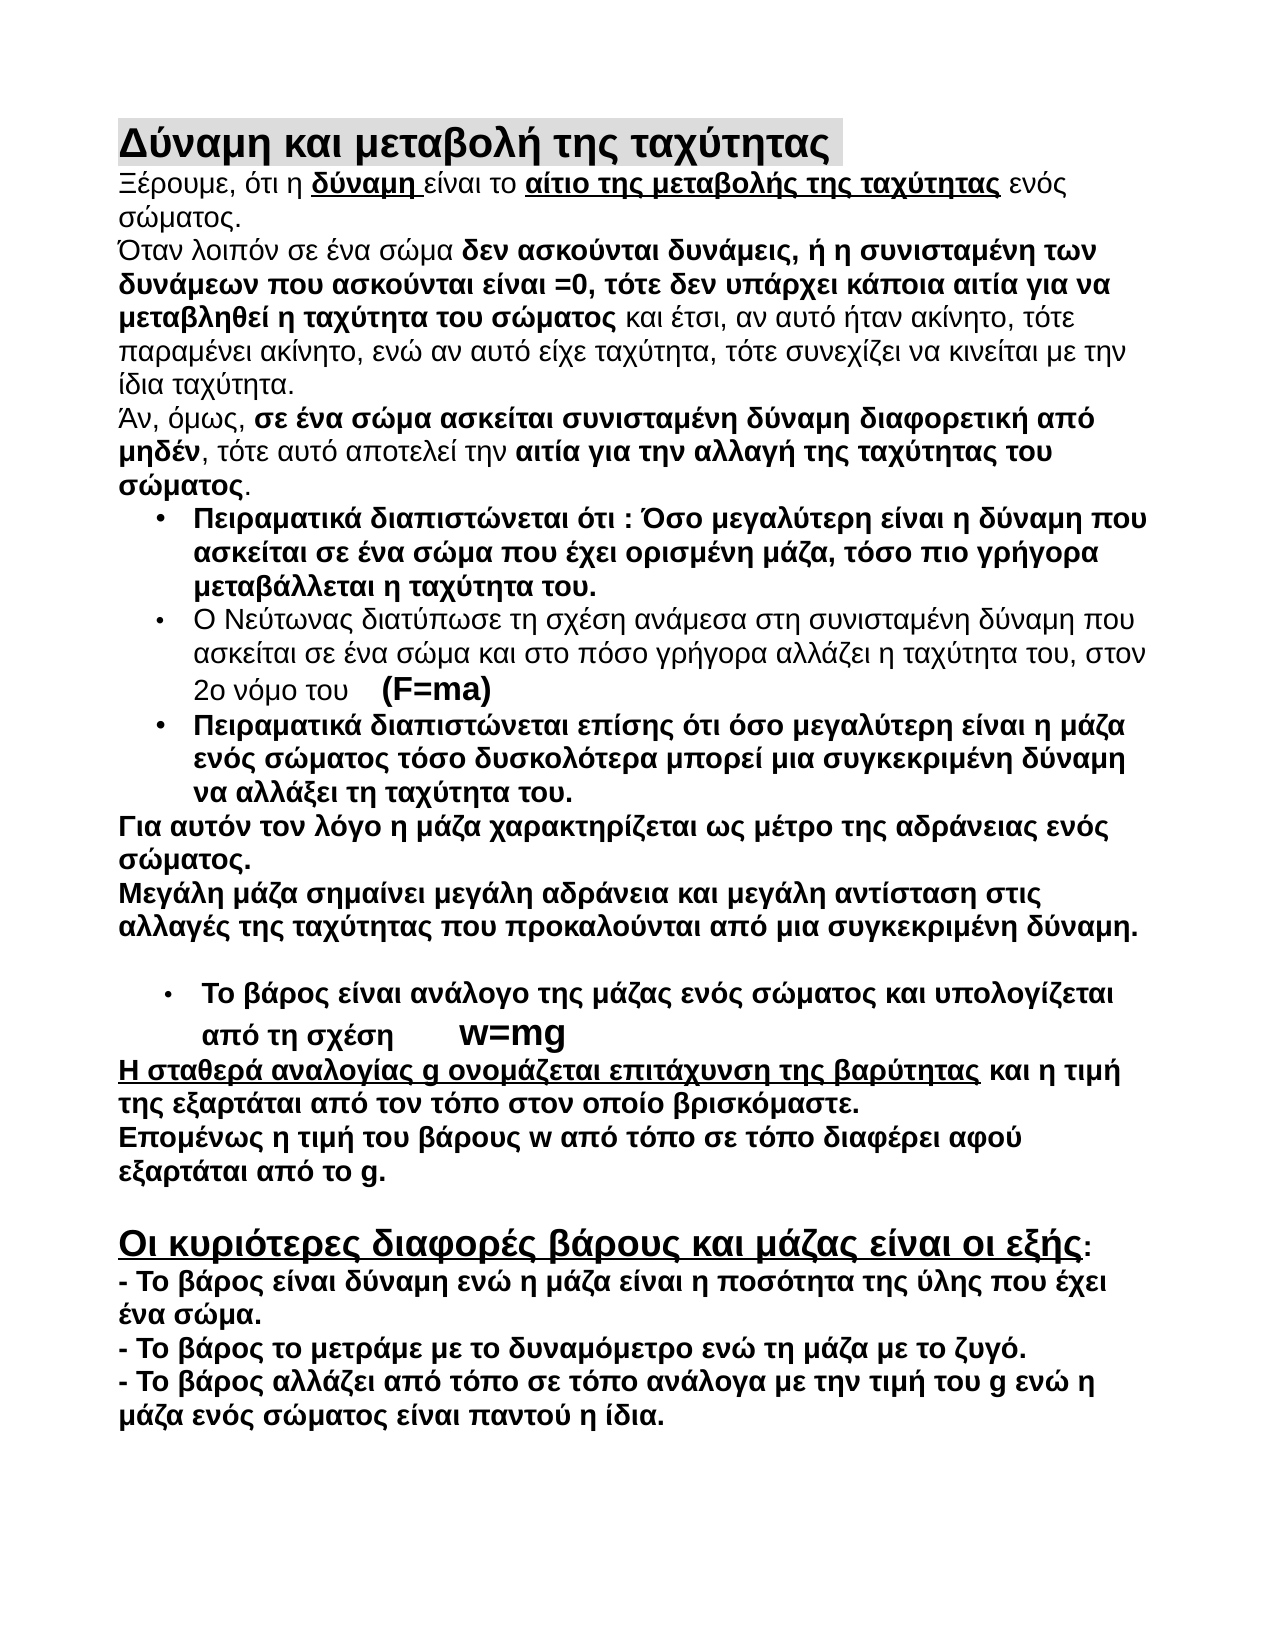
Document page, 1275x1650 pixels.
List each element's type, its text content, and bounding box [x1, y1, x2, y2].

text Μεγάλη μάζα σημαίνει μεγάλη αδράνεια και μεγάλη αντίσταση στις αλλαγές της ταχύτητας που προκαλούνται από μια συγκεκριμένη δύναμη. [118, 876, 1157, 943]
list Πειραματικά διαπιστώνεται ότι : Όσο μεγαλύτερη είναι η δύναμη που ασκείται σε ένα σώμα που έχει ορισμένη μάζα, τόσο πιο γρήγορα μεταβάλλεται η ταχύτητα του. [156, 501, 1157, 602]
text Για αυτόν τον λόγο η μάζα χαρακτηρίζεται ως μέτρο της αδράνειας ενός σώματος. [118, 809, 1157, 876]
text Δύναμη και μεταβολή της ταχύτητας [118, 118, 1157, 166]
text Άν, όμως, σε ένα σώμα ασκείται συνισταμένη δύναμη διαφορετική από μηδέν, τότε αυτό αποτελεί την αιτία για την αλλαγή της ταχύτητας του σώματος. [118, 401, 1157, 501]
list Πειραματικά διαπιστώνεται επίσης ότι όσο μεγαλύτερη είναι η μάζα ενός σώματος τόσο δυσκολότερα μπορεί μια συγκεκριμένη δύναμη να αλλάξει τη ταχύτητα του. [156, 708, 1157, 809]
text - Το βάρος το μετράμε με το δυναμόμετρο ενώ τη μάζα με το ζυγό. [118, 1331, 1157, 1364]
text Όταν λοιπόν σε ένα σώμα δεν ασκούνται δυνάμεις, ή η συνισταμένη των δυνάμεων που ασκούνται είναι =0, τότε δεν υπάρχει κάποια αιτία για να μεταβληθεί η ταχύτητα του σώματος και έτσι, αν αυτό ήταν ακίνητο, τότε παραμένει ακίνητο, ενώ αν αυτό είχε ταχύτητα, τότε συνεχίζει να κινείται με την ίδια ταχύτητα. [118, 233, 1157, 401]
text Ξέρουμε, ότι η δύναμη είναι το αίτιο της μεταβολής της ταχύτητας ενός σώματος. [118, 166, 1157, 233]
text Επομένως η τιμή του βάρους w από τόπο σε τόπο διαφέρει αφού εξαρτάται από το g. [118, 1120, 1157, 1187]
text Οι κυριότερες διαφορές βάρους και μάζας είναι οι εξής: [118, 1221, 1157, 1264]
list Το βάρος είναι ανάλογο της μάζας ενός σώματος και υπολογίζεται από τη σχέση w=mg [164, 976, 1157, 1053]
list Ο Νεύτωνας διατύπωσε τη σχέση ανάμεσα στη συνισταμένη δύναμη που ασκείται σε ένα σώμα και στο πόσο γρήγορα αλλάζει η ταχύτητα του, στον 2ο νόμο του (F=ma) [156, 602, 1157, 708]
text - Το βάρος είναι δύναμη ενώ η μάζα είναι η ποσότητα της ύλης που έχει ένα σώμα. [118, 1264, 1157, 1331]
text - Το βάρος αλλάζει από τόπο σε τόπο ανάλογα με την τιμή του g ενώ η μάζα ενός σώματος είναι παντού η ίδια. [118, 1364, 1157, 1432]
text Η σταθερά αναλογίας g ονομάζεται επιτάχυνση της βαρύτητας και η τιμή της εξαρτάται από τον τόπο στον οποίο βρισκόμαστε. [118, 1053, 1157, 1120]
